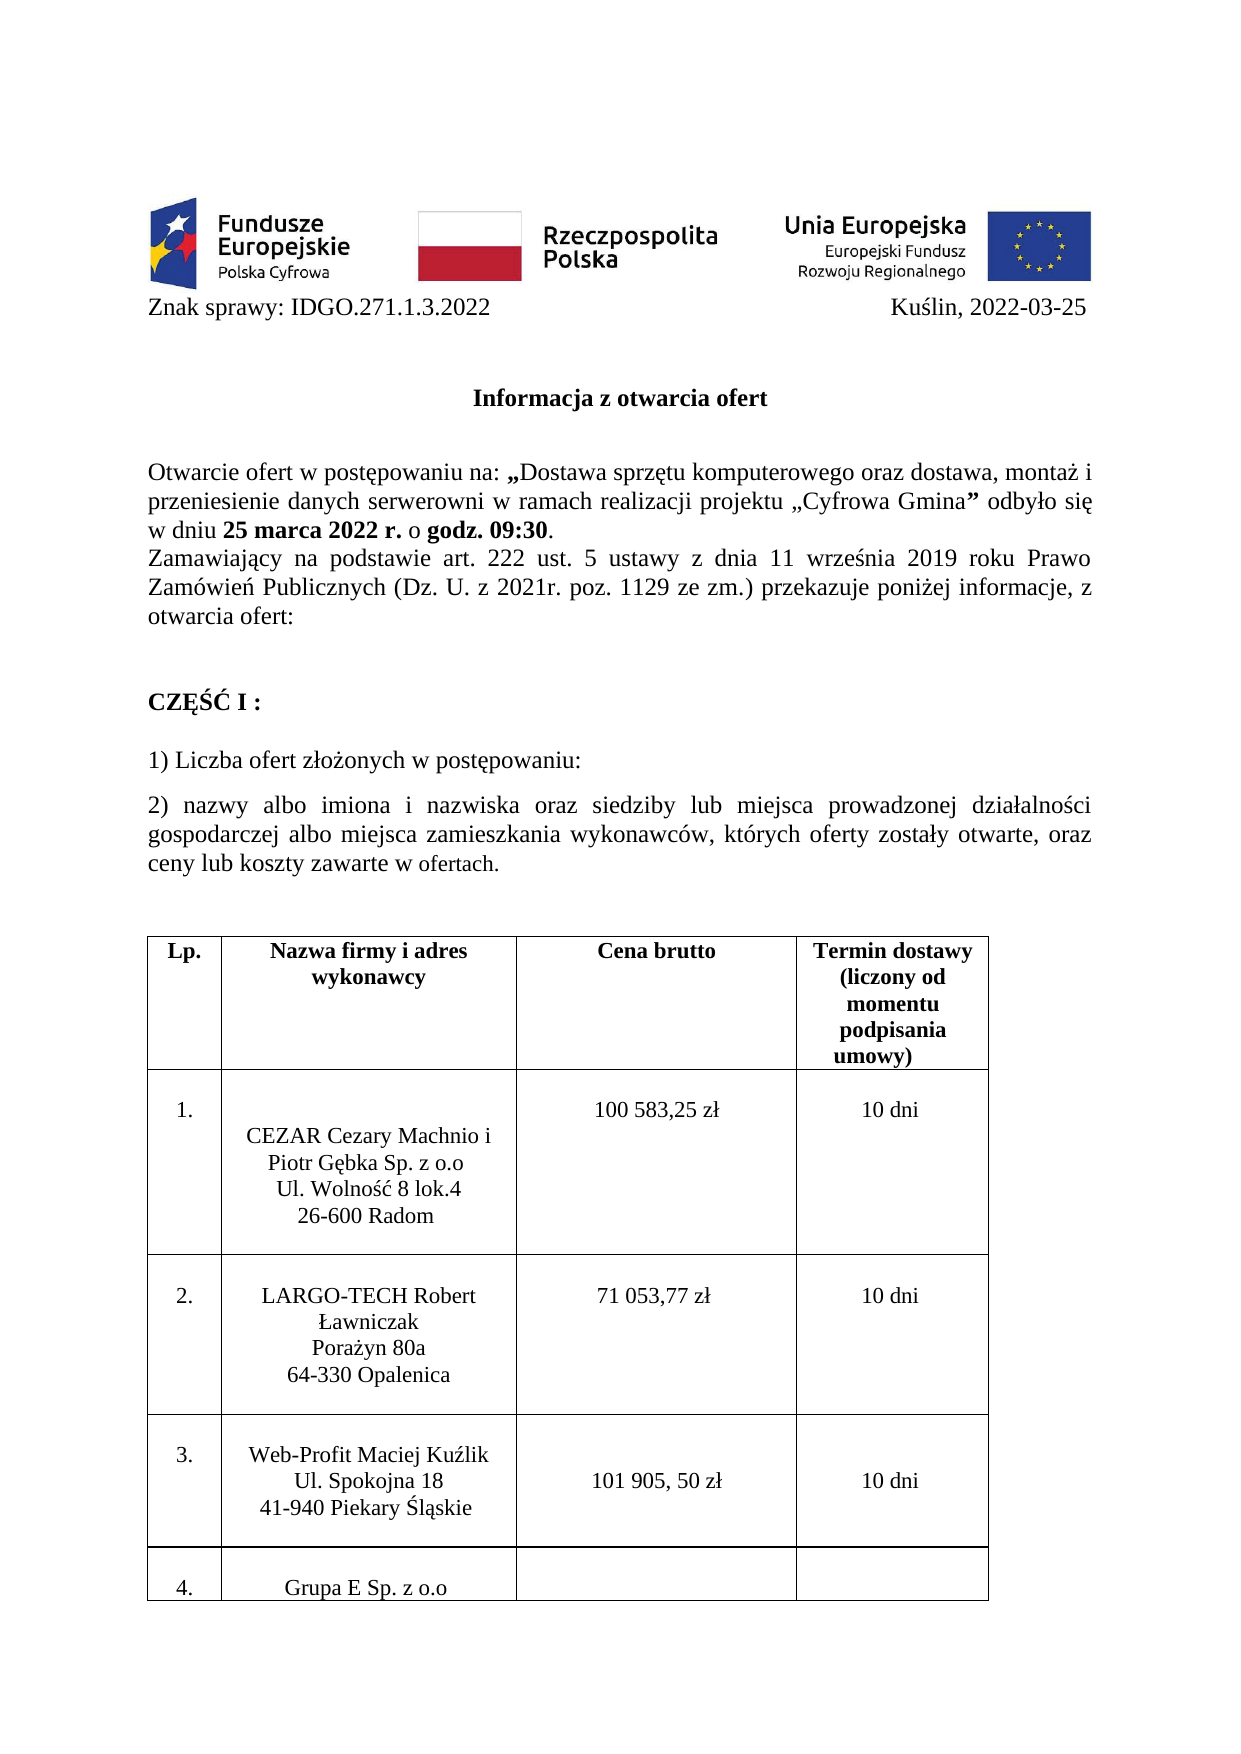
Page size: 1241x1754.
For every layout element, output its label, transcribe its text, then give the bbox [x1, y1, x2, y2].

table_cell 10 dni [797, 1070, 988, 1254]
table_cell [517, 1548, 796, 1600]
table_cell 2. [148, 1255, 221, 1413]
table_cell 10 dni [797, 1415, 988, 1546]
table_cell 10 dni [797, 1255, 988, 1413]
table_cell 1. [148, 1070, 221, 1254]
table_cell 101 905, 50 zł [517, 1415, 796, 1546]
text Informacja z otwarcia ofert [148, 383, 1093, 412]
table_cell LARGO-TECH Robert Ławniczak Porażyn 80a 64-330 Opalenica [222, 1255, 516, 1413]
text Otwarcie ofert w postępowaniu na: „Dostawa sprzętu komputerowego oraz dostawa, montaż i przeniesienie danych serwerowni w ramach realizacji projektu „Cyfrowa Gmina” odbyło się w dniu 25 marca 2022 r. o godz. 09:30. [148, 457, 1093, 543]
table_cell 71 053,77 zł [517, 1255, 796, 1413]
table_cell 100 583,25 zł [517, 1070, 796, 1254]
table_cell [797, 1548, 988, 1600]
text 2) nazwy albo imiona i nazwiska oraz siedziby lub miejsca prowadzonej działalności gospodarczej albo miejsca zamieszkania wykonawców, których oferty zostały otwarte, oraz ceny lub koszty zawarte w ofertach. [148, 790, 1093, 876]
table_cell Grupa E Sp. z o.o [222, 1548, 516, 1600]
text Zamawiający na podstawie art. 222 ust. 5 ustawy z dnia 11 września 2019 roku Prawo Zamówień Publicznych (Dz. U. z 2021r. poz. 1129 ze zm.) przekazuje poniżej informacje, z otwarcia ofert: [148, 543, 1093, 630]
table_header Lp. [148, 937, 221, 1069]
table_header Nazwa firmy i adres wykonawcy [222, 937, 516, 1069]
table_cell 4. [148, 1548, 221, 1600]
text 1) Liczba ofert złożonych w postępowaniu: [148, 745, 1093, 773]
table_header Termin dostawy (liczony od momentu podpisania umowy) [797, 937, 988, 1069]
table_cell Web-Profit Maciej Kuźlik Ul. Spokojna 18 41-940 Piekary Śląskie [222, 1415, 516, 1546]
table_cell CEZAR Cezary Machnio i Piotr Gębka Sp. z o.o Ul. Wolność 8 lok.4 26-600 Radom [222, 1070, 516, 1254]
text CZĘŚĆ I : [148, 687, 1093, 716]
text Znak sprawy: IDGO.271.1.3.2022 Kuślin, 2022-03-25 [148, 293, 1093, 321]
table_cell 3. [148, 1415, 221, 1546]
table_header Cena brutto [517, 937, 796, 1069]
